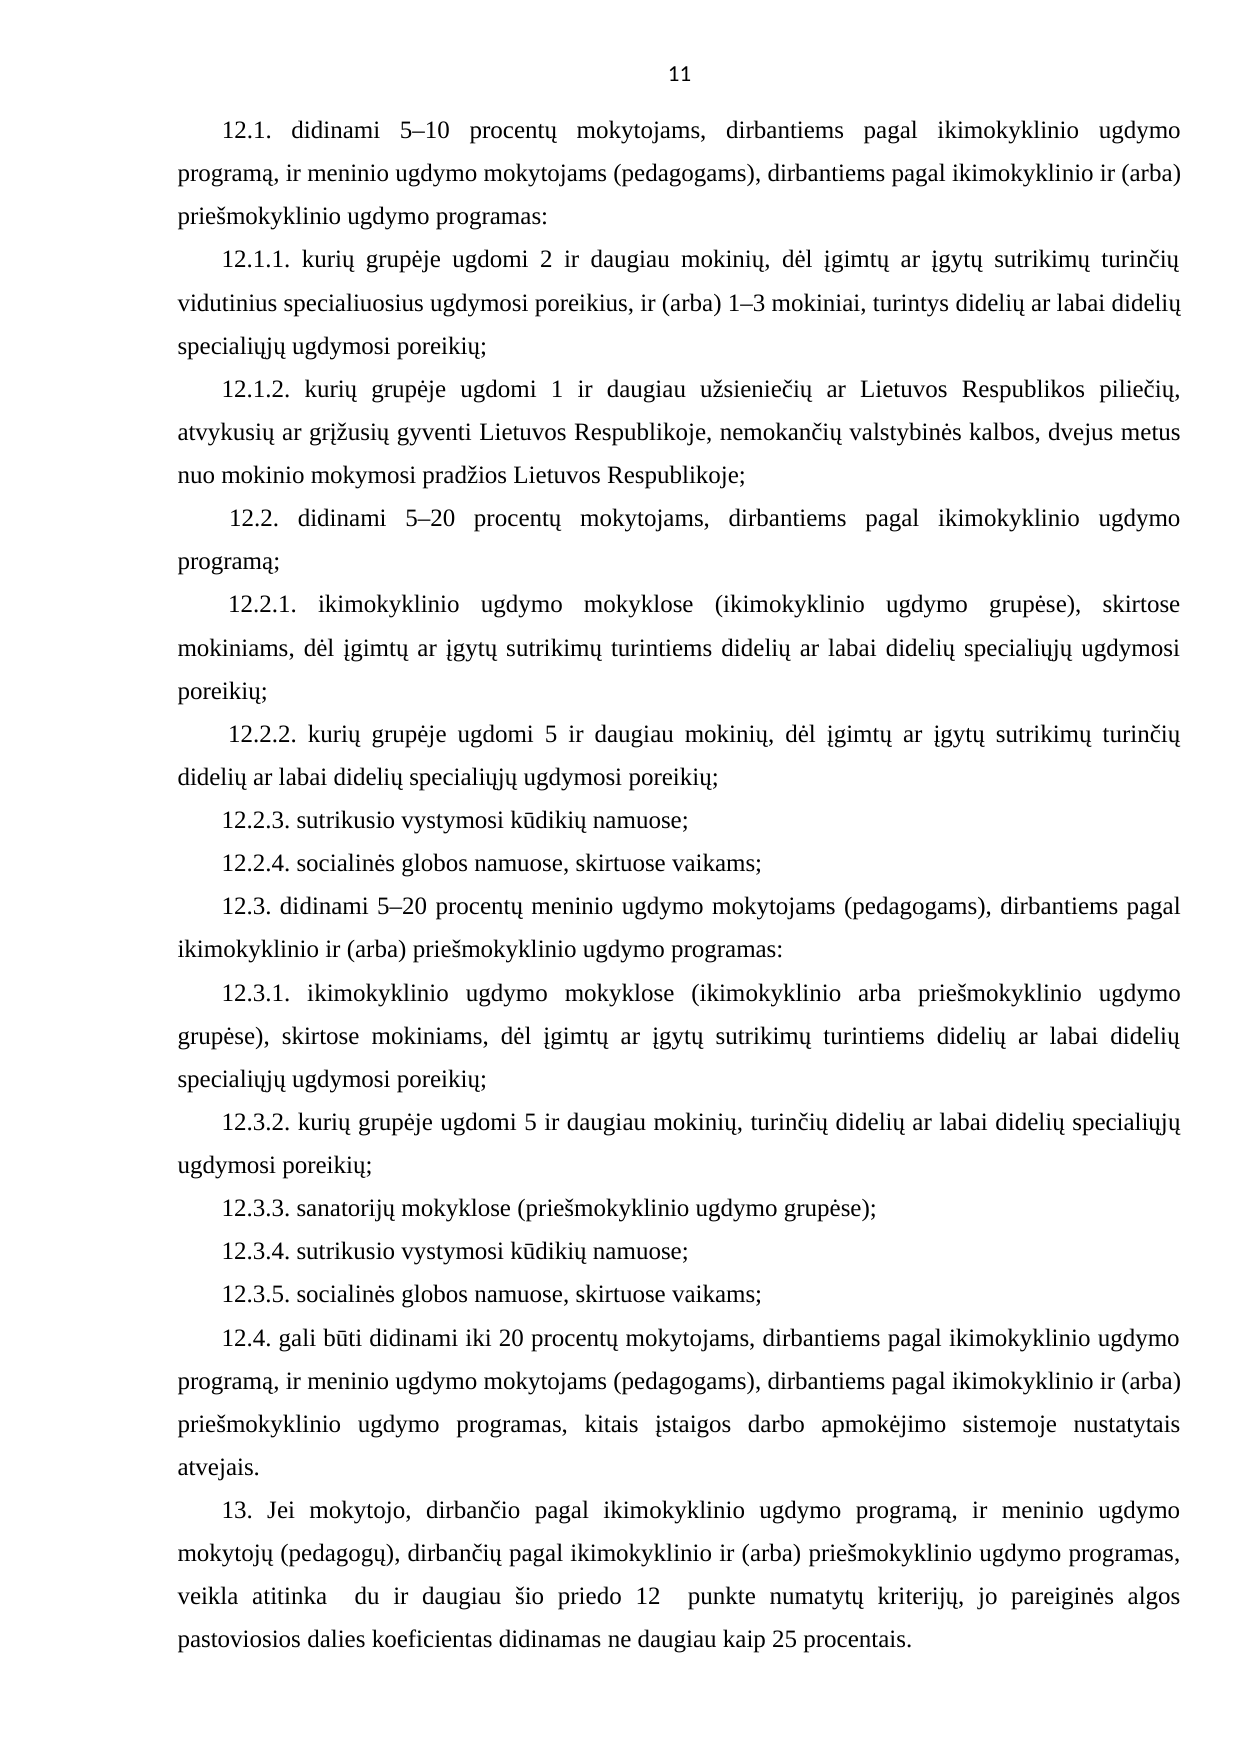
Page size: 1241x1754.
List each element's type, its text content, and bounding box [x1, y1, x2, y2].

text 12.4. gali būti didinami iki 20 procentų mokytojams, dirbantiems pagal ikimokyklinio ugdymo programą, ir meninio ugdymo mokytojams (pedagogams), dirbantiems pagal ikimokyklinio ir (arba) priešmokyklinio ugdymo programas, kitais įstaigos darbo apmokėjimo sistemoje nustatytais atvejais. [177, 1323, 1181, 1481]
text 12.3. didinami 5–20 procentų meninio ugdymo mokytojams (pedagogams), dirbantiems pagal ikimokyklinio ir (arba) priešmokyklinio ugdymo programas: [177, 891, 1181, 963]
text 12.3.1. ikimokyklinio ugdymo mokyklose (ikimokyklinio arba priešmokyklinio ugdymo grupėse), skirtose mokiniams, dėl įgimtų ar įgytų sutrikimų turintiems didelių ar labai didelių specialiųjų ugdymosi poreikių; [177, 978, 1181, 1093]
text 12.1. didinami 5–10 procentų mokytojams, dirbantiems pagal ikimokyklinio ugdymo programą, ir meninio ugdymo mokytojams (pedagogams), dirbantiems pagal ikimokyklinio ir (arba) priešmokyklinio ugdymo programas: [177, 115, 1181, 230]
text 12.3.5. socialinės globos namuose, skirtuose vaikams; [177, 1279, 1181, 1308]
text 12.2.2. kurių grupėje ugdomi 5 ir daugiau mokinių, dėl įgimtų ar įgytų sutrikimų turinčių didelių ar labai didelių specialiųjų ugdymosi poreikių; [177, 719, 1181, 791]
text 13. Jei mokytojo, dirbančio pagal ikimokyklinio ugdymo programą, ir meninio ugdymo mokytojų (pedagogų), dirbančių pagal ikimokyklinio ir (arba) priešmokyklinio ugdymo programas, veikla atitinka du ir daugiau šio priedo 12 punkte numatytų kriterijų, jo pareiginės algos pastoviosios dalies koeficientas didinamas ne daugiau kaip 25 procentais. [177, 1495, 1181, 1653]
text 12.2.1. ikimokyklinio ugdymo mokyklose (ikimokyklinio ugdymo grupėse), skirtose mokiniams, dėl įgimtų ar įgytų sutrikimų turintiems didelių ar labai didelių specialiųjų ugdymosi poreikių; [177, 589, 1181, 704]
text 12.3.4. sutrikusio vystymosi kūdikių namuose; [177, 1236, 1181, 1265]
text 12.2.3. sutrikusio vystymosi kūdikių namuose; [177, 805, 1181, 834]
text 12.3.3. sanatorijų mokyklose (priešmokyklinio ugdymo grupėse); [177, 1193, 1181, 1222]
text 12.1.1. kurių grupėje ugdomi 2 ir daugiau mokinių, dėl įgimtų ar įgytų sutrikimų turinčių vidutinius specialiuosius ugdymosi poreikius, ir (arba) 1–3 mokiniai, turintys didelių ar labai didelių specialiųjų ugdymosi poreikių; [177, 244, 1181, 359]
text 12.3.2. kurių grupėje ugdomi 5 ir daugiau mokinių, turinčių didelių ar labai didelių specialiųjų ugdymosi poreikių; [177, 1107, 1181, 1179]
text 12.2.4. socialinės globos namuose, skirtuose vaikams; [177, 848, 1181, 877]
text 12.2. didinami 5–20 procentų mokytojams, dirbantiems pagal ikimokyklinio ugdymo programą; [177, 503, 1181, 575]
text 12.1.2. kurių grupėje ugdomi 1 ir daugiau užsieniečių ar Lietuvos Respublikos piliečių, atvykusių ar grįžusių gyventi Lietuvos Respublikoje, nemokančių valstybinės kalbos, dvejus metus nuo mokinio mokymosi pradžios Lietuvos Respublikoje; [177, 374, 1181, 489]
